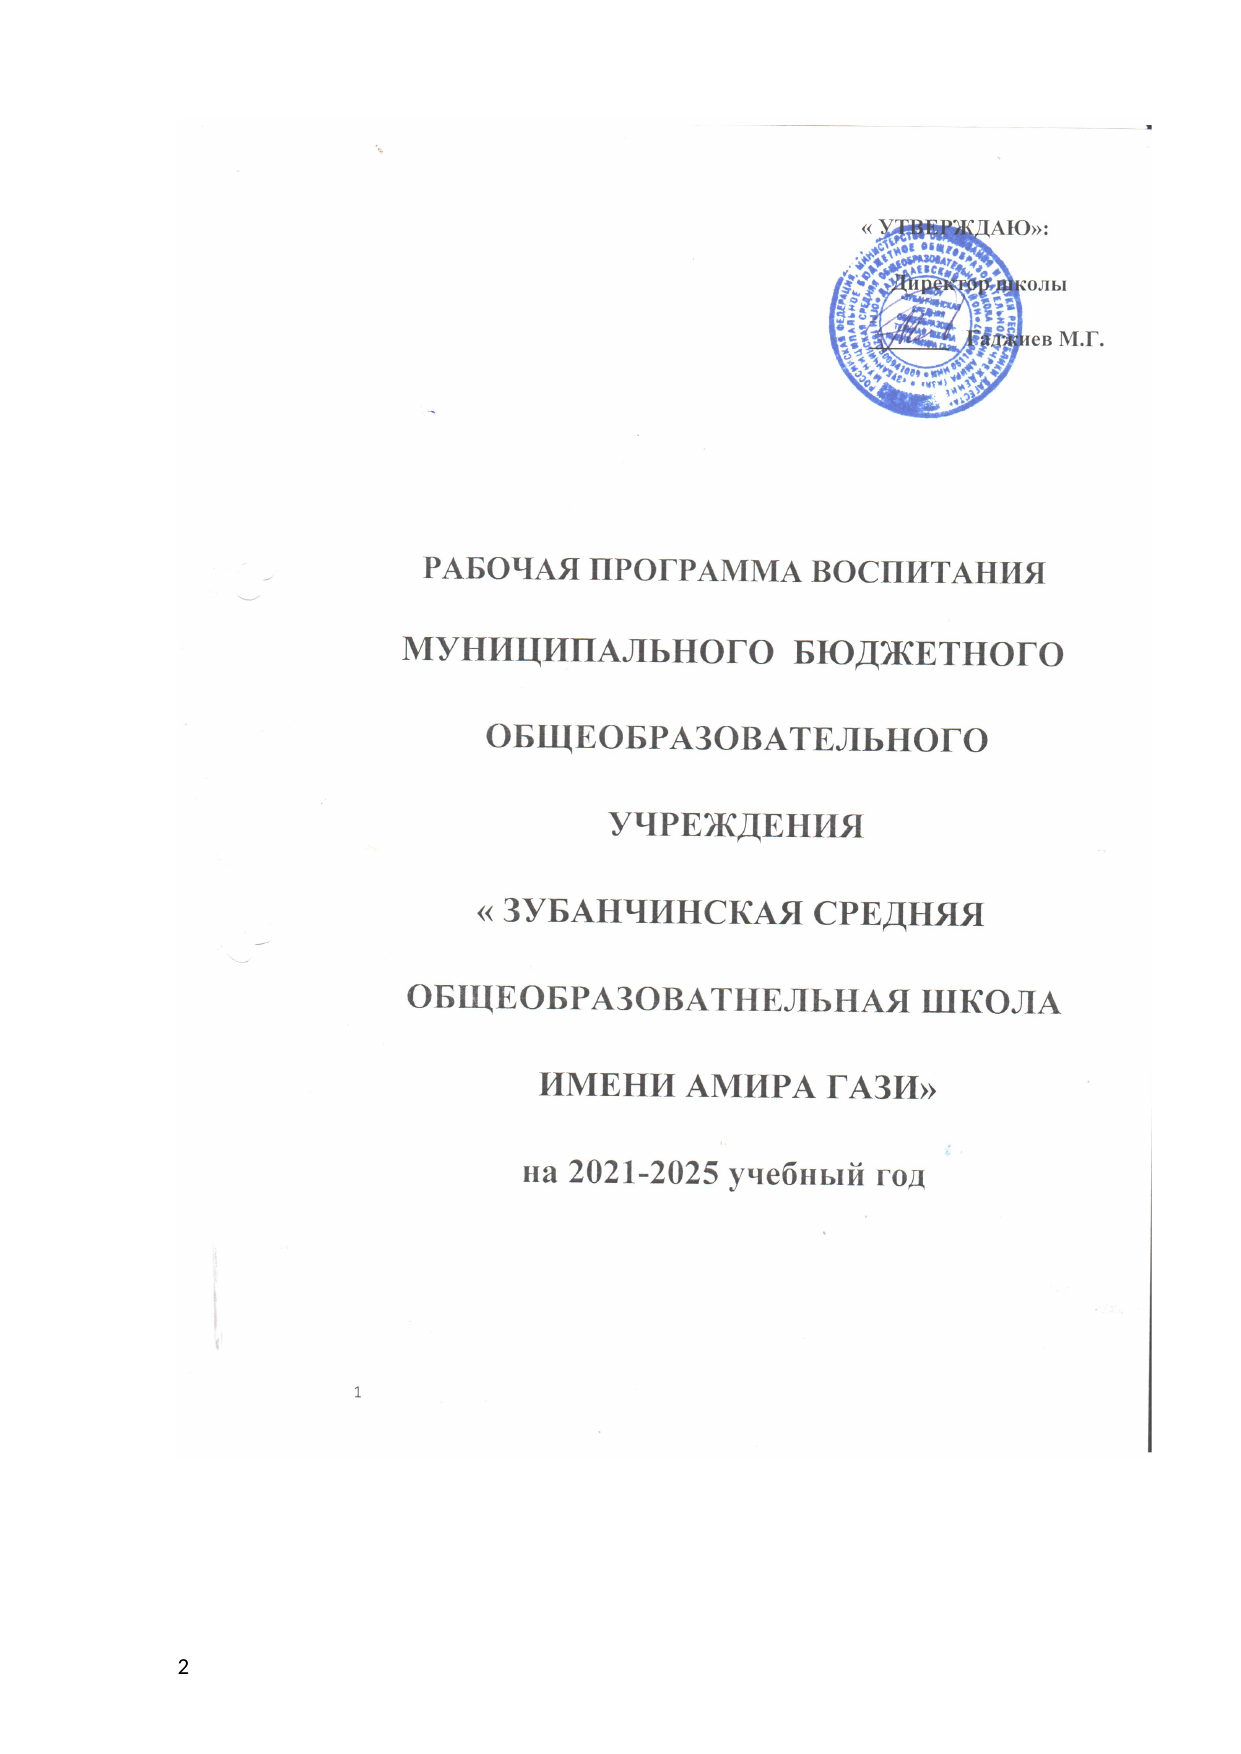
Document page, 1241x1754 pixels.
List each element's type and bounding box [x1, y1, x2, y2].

picture [177, 118, 1152, 1459]
